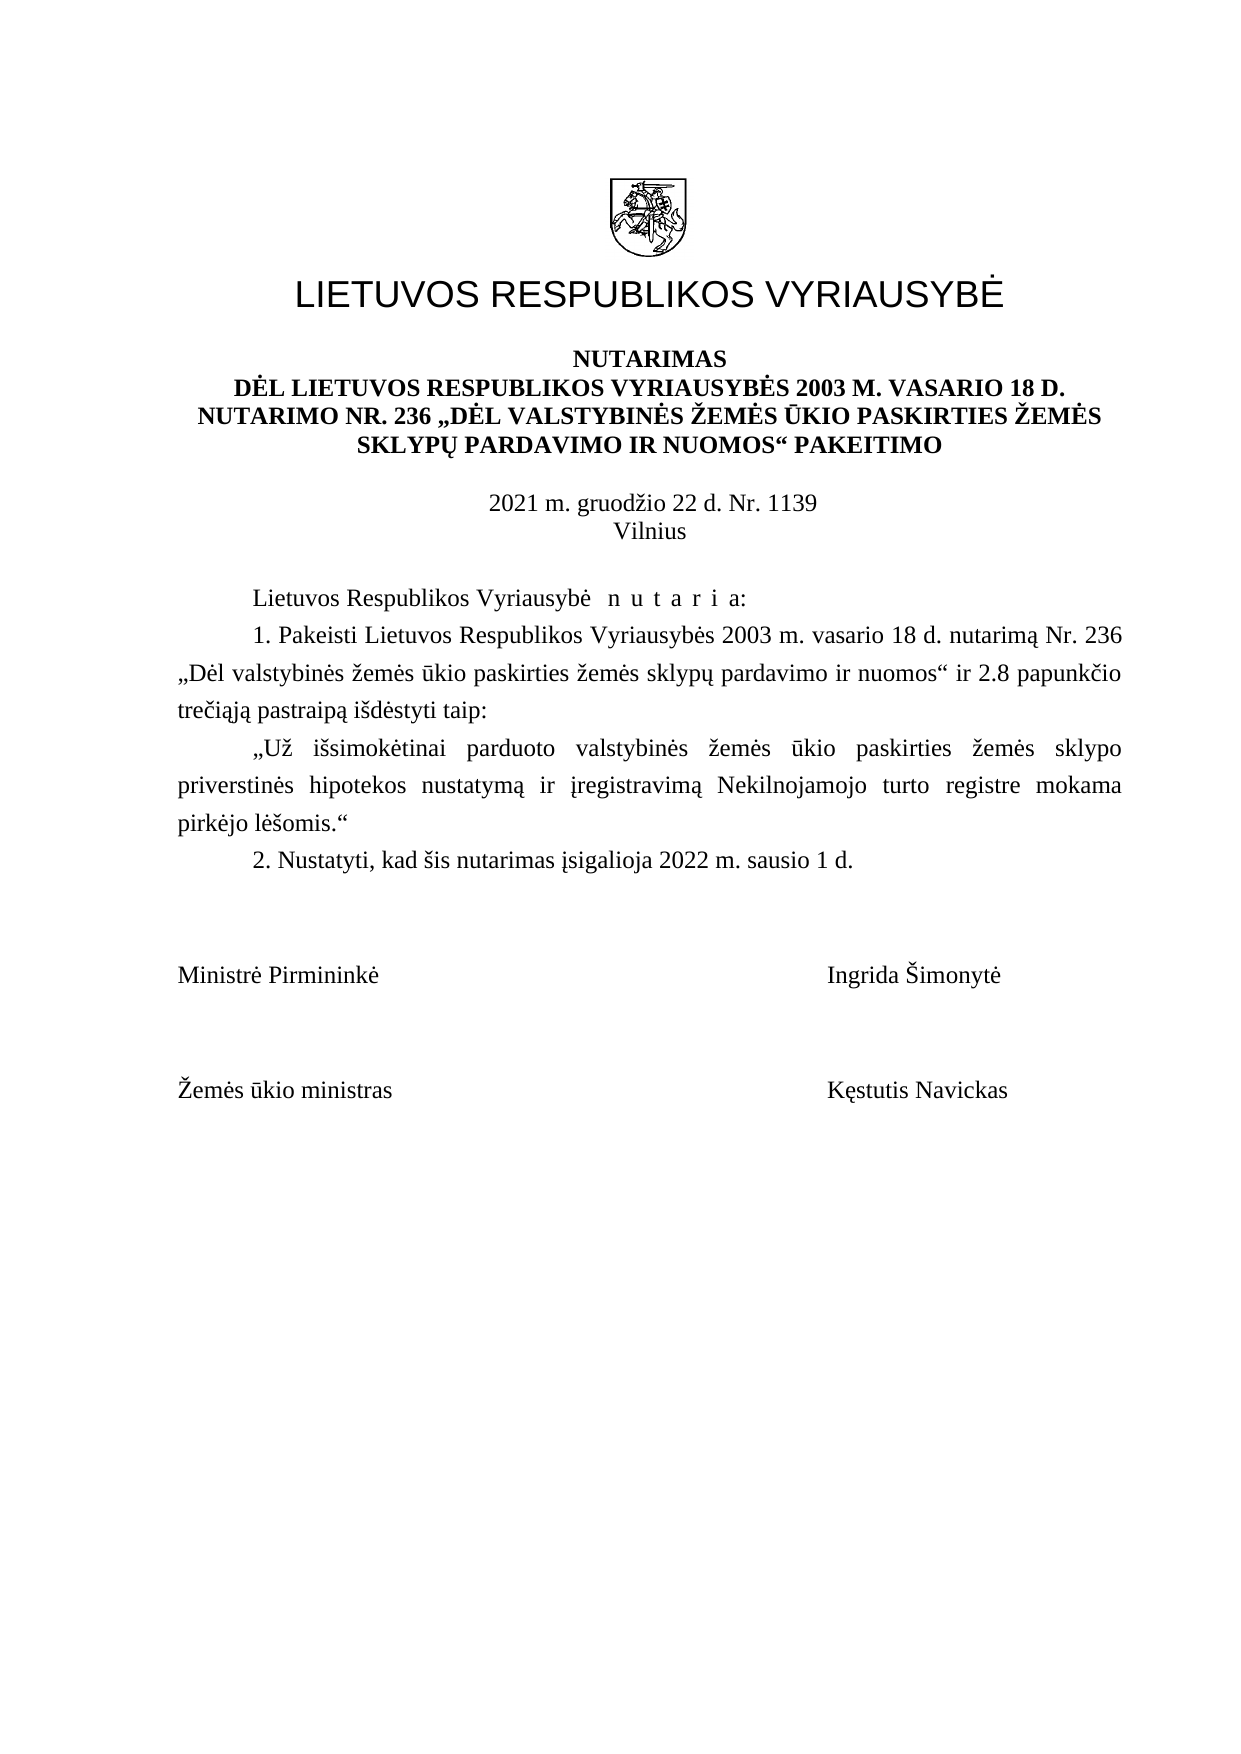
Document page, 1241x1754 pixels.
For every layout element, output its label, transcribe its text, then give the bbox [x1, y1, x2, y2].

text 2021 m. gruodžio 22 d. Nr. 1139 [177, 488, 1122, 516]
text DĖL Lietuvos Respublikos Vyriausybės 2003 m. vasario 18 d. nutarimO Nr. 236 „Dėl valstybinės žemės ūkio paskirties žemės sklypų pardavimo ir nuomos“ PAKEITIMO [177, 373, 1122, 459]
text nutarimas [177, 344, 1122, 373]
text Ministrė Pirmininkė Ingrida Šimonytė [177, 960, 1122, 989]
text Vilnius [177, 516, 1122, 545]
text Žemės ūkio ministras Kęstutis Navickas [177, 1075, 1122, 1104]
text Lietuvos Respublikos Vyriausybė nutaria: [177, 574, 1122, 611]
text „Už išsimokėtinai parduoto valstybinės žemės ūkio paskirties žemės sklypo priverstinės hipotekos nustatymą ir įregistravimą Nekilnojamojo turto registre mokama pirkėjo lėšomis.“ [177, 724, 1122, 836]
text Lietuvos Respublikos Vyriausybė [177, 272, 1122, 315]
text 1. Pakeisti Lietuvos Respublikos Vyriausybės 2003 m. vasario 18 d. nutarimą Nr. 236 „Dėl valstybinės žemės ūkio paskirties žemės sklypų pardavimo ir nuomos“ ir 2.8 papunkčio trečiąją pastraipą išdėstyti taip: [177, 611, 1122, 724]
text 2. Nustatyti, kad šis nutarimas įsigalioja 2022 m. sausio 1 d. [177, 836, 1122, 874]
